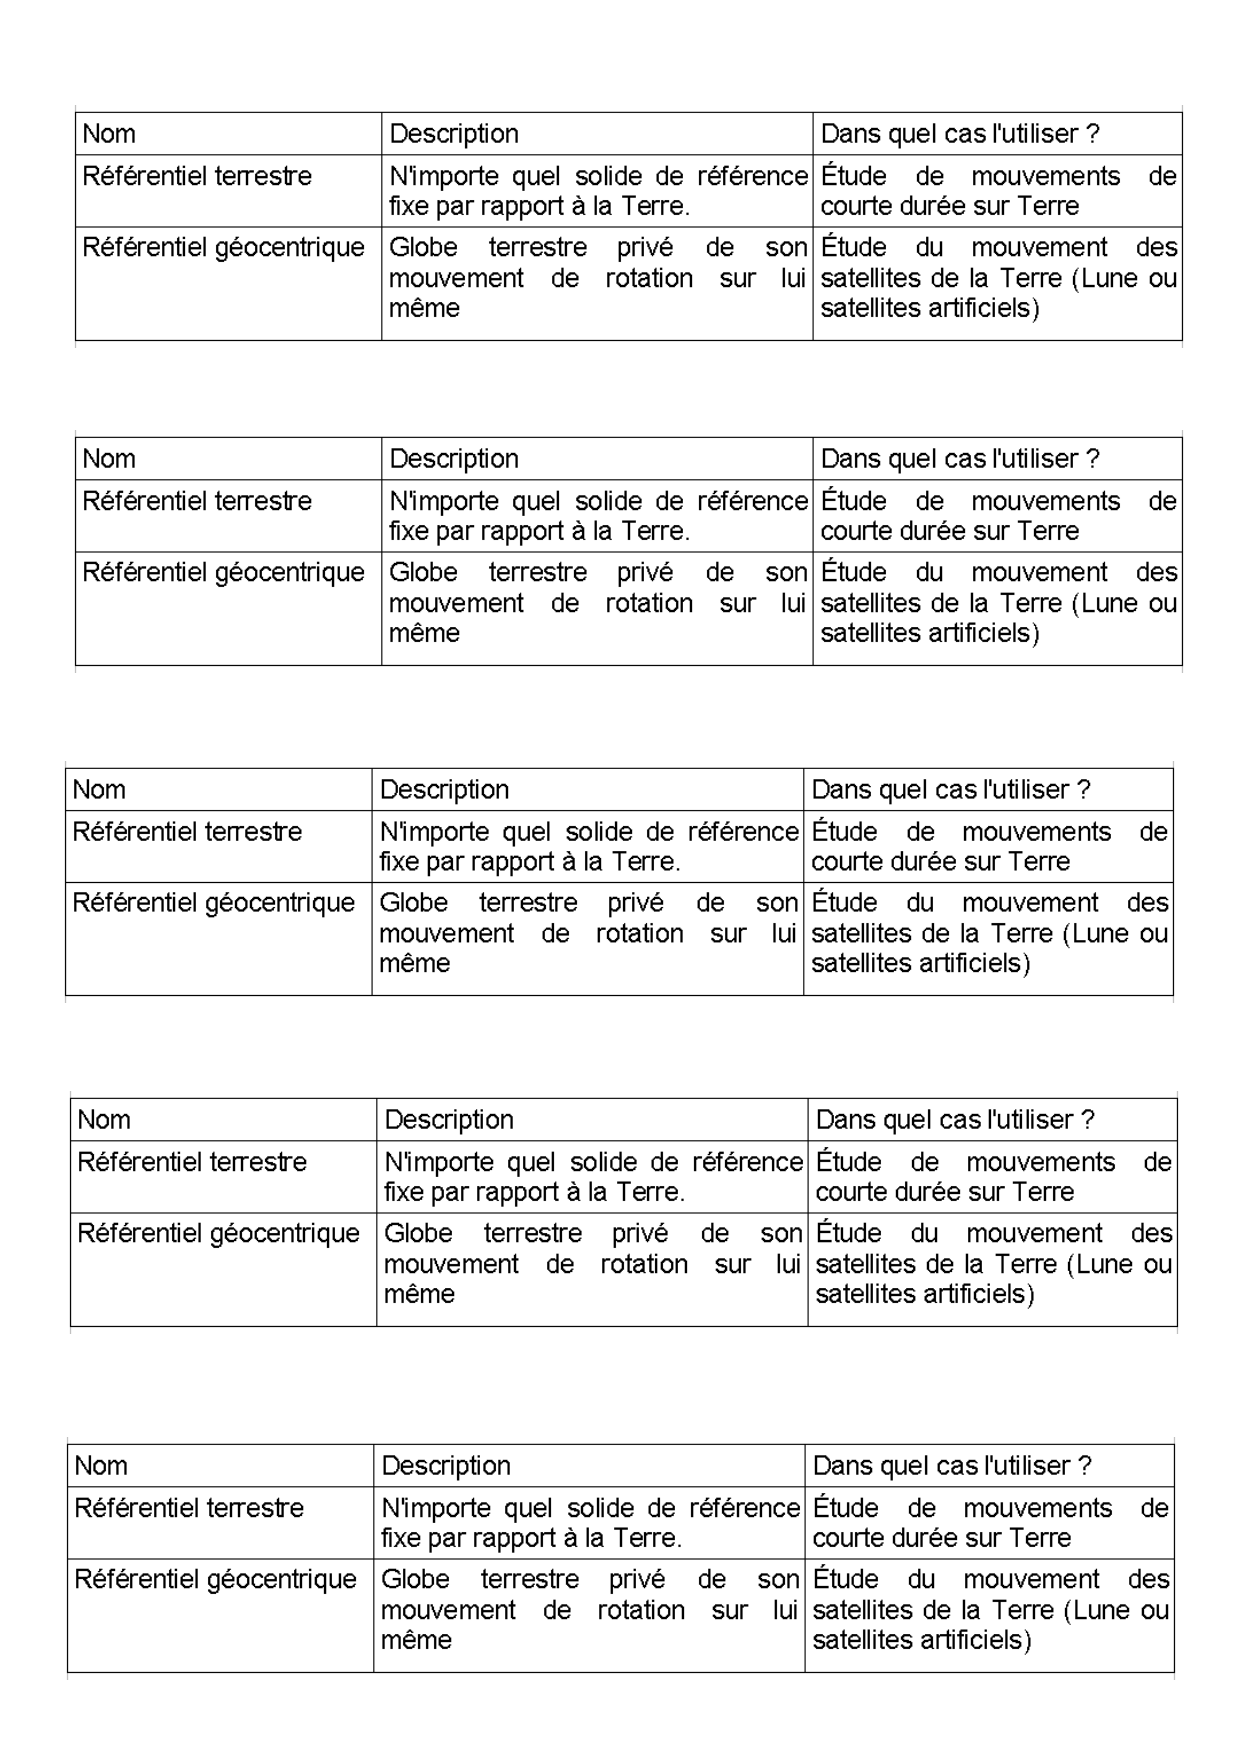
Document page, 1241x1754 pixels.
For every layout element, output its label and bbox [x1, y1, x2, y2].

picture [67, 105, 1190, 348]
picture [62, 1091, 1185, 1334]
picture [59, 1437, 1182, 1680]
picture [57, 761, 1181, 1003]
picture [67, 430, 1190, 673]
